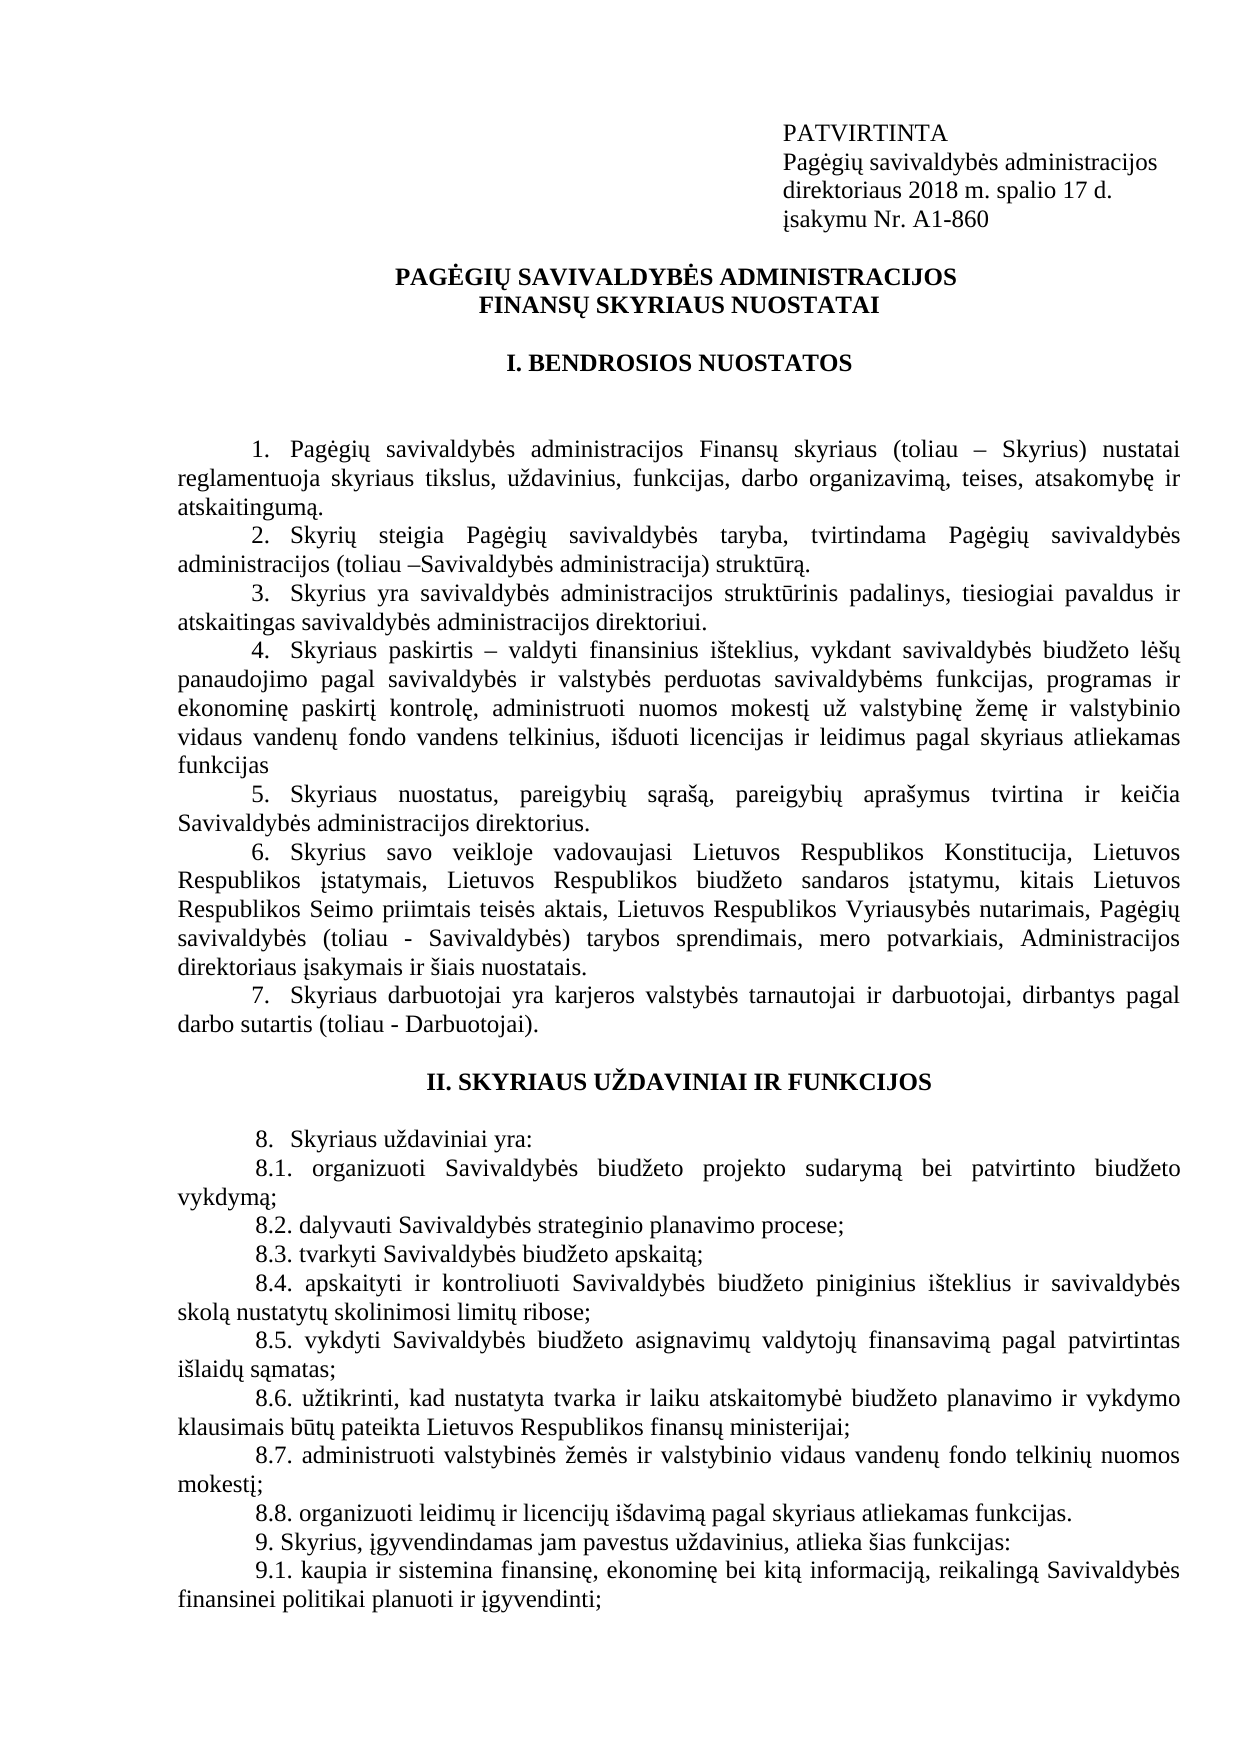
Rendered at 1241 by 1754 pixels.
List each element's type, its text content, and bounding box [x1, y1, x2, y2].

text II. SKYRIAUS UŽDAVINIAI IR FUNKCIJOS [177, 1067, 1181, 1096]
text Pagėgių savivaldybės administracijos [783, 147, 1181, 176]
text 8. Skyriaus uždaviniai yra: [177, 1124, 1181, 1153]
text 9. Skyrius, įgyvendindamas jam pavestus uždavinius, atlieka šias funkcijas: [177, 1527, 1181, 1556]
text 5. Skyriaus nuostatus, pareigybių sąrašą, pareigybių aprašymus tvirtina ir keičia Savivaldybės administracijos direktorius. [177, 779, 1181, 837]
text įsakymu Nr. A1-860 [783, 204, 1181, 233]
text I. BENDROSIOS NUOSTATOS [177, 348, 1181, 377]
text 3. Skyrius yra savivaldybės administracijos struktūrinis padalinys, tiesiogiai pavaldus ir atskaitingas savivaldybės administracijos direktoriui. [177, 578, 1181, 636]
text 8.3. tvarkyti Savivaldybės biudžeto apskaitą; [177, 1239, 1181, 1268]
text 6. Skyrius savo veikloje vadovaujasi Lietuvos Respublikos Konstitucija, Lietuvos Respublikos įstatymais, Lietuvos Respublikos biudžeto sandaros įstatymu, kitais Lietuvos Respublikos Seimo priimtais teisės aktais, Lietuvos Respublikos Vyriausybės nutarimais, Pagėgių savivaldybės (toliau - Savivaldybės) tarybos sprendimais, mero potvarkiais, Administracijos direktoriaus įsakymais ir šiais nuostatais. [177, 837, 1181, 981]
text 4. Skyriaus paskirtis – valdyti finansinius išteklius, vykdant savivaldybės biudžeto lėšų panaudojimo pagal savivaldybės ir valstybės perduotas savivaldybėms funkcijas, programas ir ekonominę paskirtį kontrolę, administruoti nuomos mokestį už valstybinę žemę ir valstybinio vidaus vandenų fondo vandens telkinius, išduoti licencijas ir leidimus pagal skyriaus atliekamas funkcijas [177, 636, 1181, 779]
text 1. Pagėgių savivaldybės administracijos Finansų skyriaus (toliau – Skyrius) nustatai reglamentuoja skyriaus tikslus, uždavinius, funkcijas, darbo organizavimą, teises, atsakomybę ir atskaitingumą. [177, 434, 1181, 521]
text 2. Skyrių steigia Pagėgių savivaldybės taryba, tvirtindama Pagėgių savivaldybės administracijos (toliau –Savivaldybės administracija) struktūrą. [177, 521, 1181, 578]
text 9.1. kaupia ir sistemina finansinę, ekonominę bei kitą informaciją, reikalingą Savivaldybės finansinei politikai planuoti ir įgyvendinti; [177, 1556, 1181, 1613]
text 8.6. užtikrinti, kad nustatyta tvarka ir laiku atskaitomybė biudžeto planavimo ir vykdymo klausimais būtų pateikta Lietuvos Respublikos finansų ministerijai; [177, 1383, 1181, 1441]
text 8.5. vykdyti Savivaldybės biudžeto asignavimų valdytojų finansavimą pagal patvirtintas išlaidų sąmatas; [177, 1326, 1181, 1383]
text direktoriaus 2018 m. spalio 17 d. [783, 176, 1181, 204]
text PATVIRTINTA [783, 118, 1181, 147]
text 8.4. apskaityti ir kontroliuoti Savivaldybės biudžeto piniginius išteklius ir savivaldybės skolą nustatytų skolinimosi limitų ribose; [177, 1268, 1181, 1326]
text 8.1. organizuoti Savivaldybės biudžeto projekto sudarymą bei patvirtinto biudžeto vykdymą; [177, 1153, 1181, 1211]
text PAGĖGIŲ SAVIVALDYBĖS ADMINISTRACIJOS FINANSŲ SKYRIAUS NUOSTATAI [177, 262, 1181, 319]
text 8.7. administruoti valstybinės žemės ir valstybinio vidaus vandenų fondo telkinių nuomos mokestį; [177, 1441, 1181, 1498]
text 8.2. dalyvauti Savivaldybės strateginio planavimo procese; [177, 1211, 1181, 1239]
text 7. Skyriaus darbuotojai yra karjeros valstybės tarnautojai ir darbuotojai, dirbantys pagal darbo sutartis (toliau - Darbuotojai). [177, 981, 1181, 1038]
text 8.8. organizuoti leidimų ir licencijų išdavimą pagal skyriaus atliekamas funkcijas. [177, 1498, 1181, 1527]
